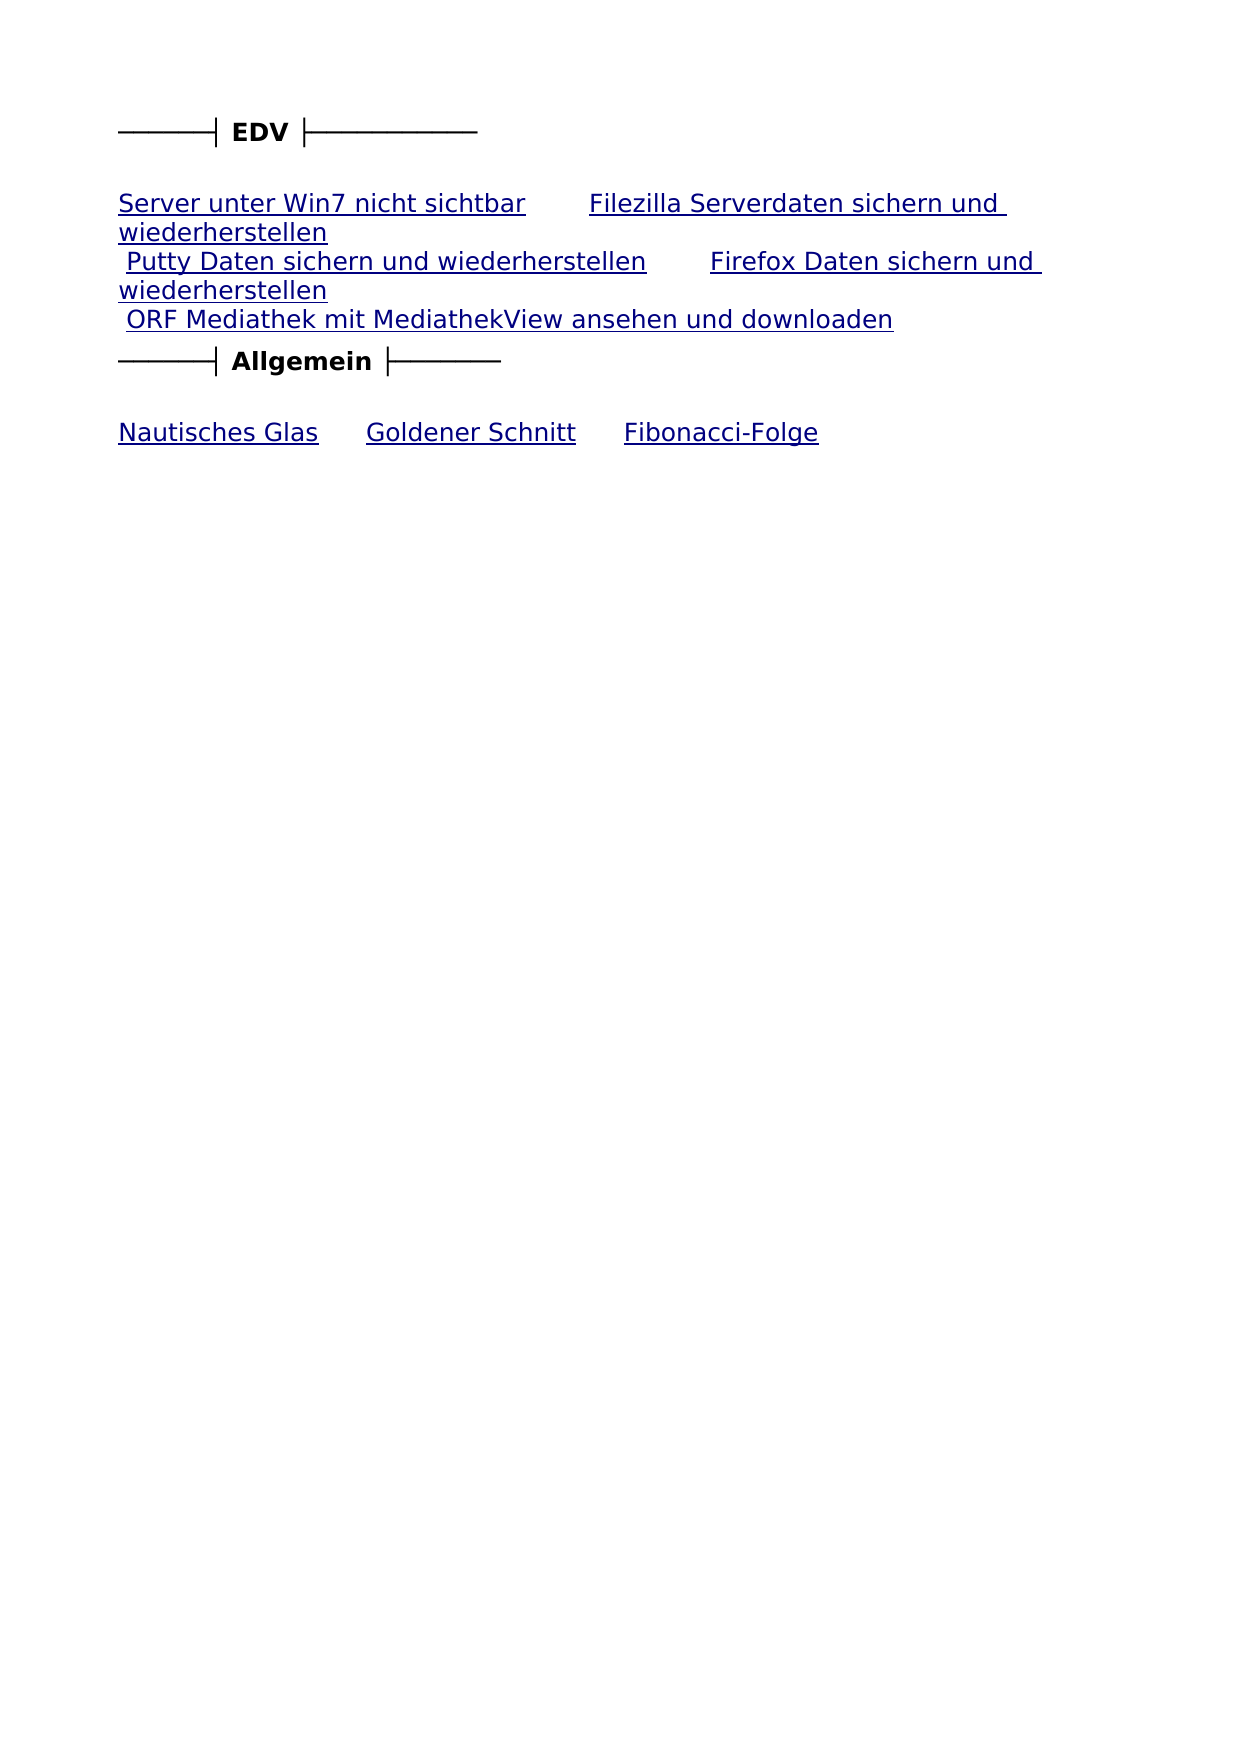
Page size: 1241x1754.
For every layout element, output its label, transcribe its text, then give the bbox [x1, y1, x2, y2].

text ──────┤ EDV ├─────────── [118, 118, 1122, 176]
text Server unter Win7 nicht sichtbar Filezilla Serverdaten sichern und wiederherstellen Putty Daten sichern und wiederherstellen Firefox Daten sichern und wiederherstellen ORF Mediathek mit MediathekView ansehen und downloaden [118, 189, 1122, 335]
text Nautisches Glas Goldener Schnitt Fibonacci-Folge [118, 418, 1122, 447]
text ──────┤ Allgemein ├─────── [118, 347, 1122, 406]
